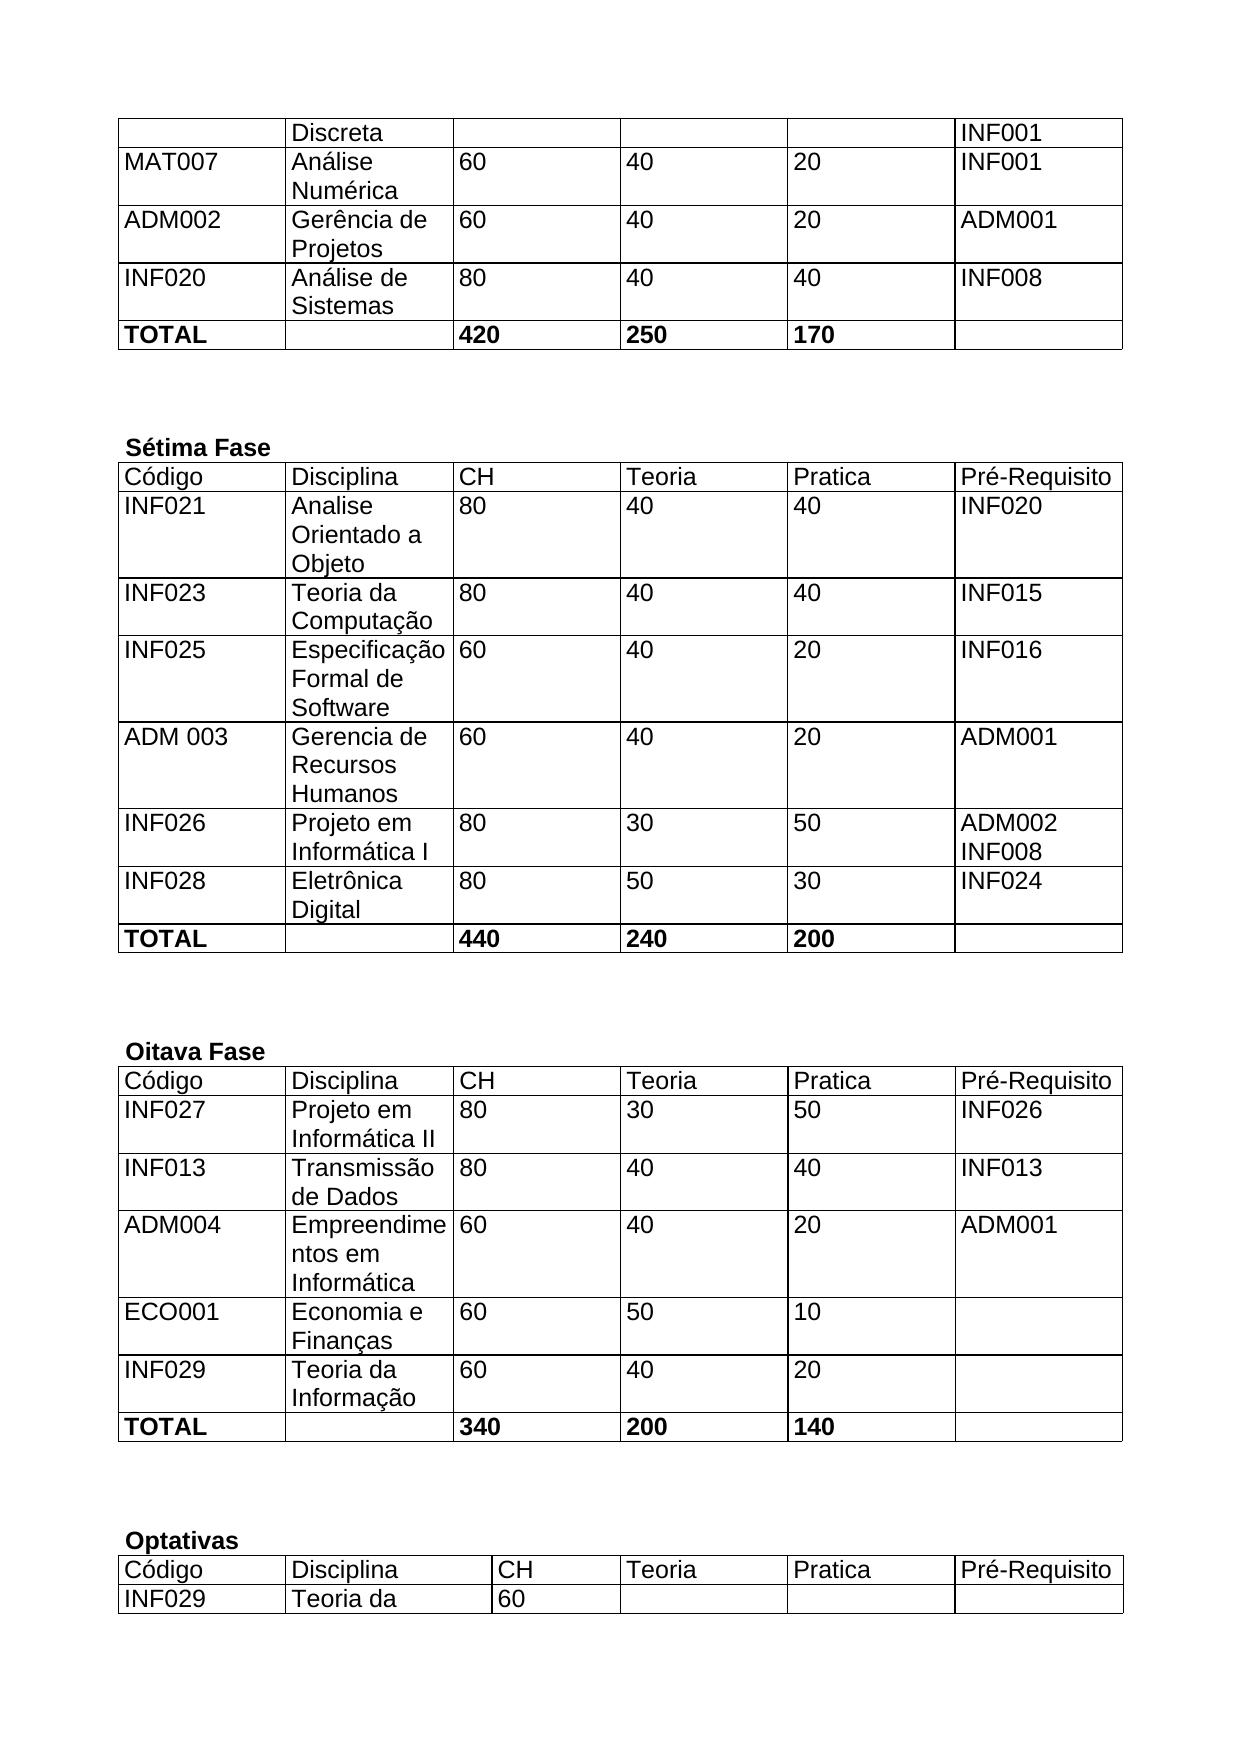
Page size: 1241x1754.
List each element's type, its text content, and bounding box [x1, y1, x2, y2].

table_cell 60 [454, 206, 620, 262]
table_cell 200 [788, 925, 954, 952]
table_cell [956, 321, 1122, 349]
table_cell 40 [621, 1211, 787, 1297]
table_cell Analise Orientado a Objeto [286, 492, 453, 577]
table_cell INF029 [119, 1585, 285, 1613]
table_cell 420 [454, 321, 620, 349]
table_cell INF023 [119, 579, 285, 635]
table_cell Especificação Formal de Software [286, 636, 453, 721]
table_header Pré-Requisito [956, 463, 1122, 491]
table_cell 140 [789, 1413, 955, 1441]
table_cell INF028 [119, 867, 285, 923]
table_cell INF020 [119, 264, 285, 320]
table_cell ADM004 [119, 1211, 285, 1297]
table_cell [119, 119, 285, 147]
table_cell 340 [454, 1413, 620, 1441]
table_cell 40 [789, 1154, 955, 1210]
table_cell 20 [789, 1211, 955, 1297]
table_cell 50 [789, 1096, 955, 1153]
table_cell ADM001 [956, 723, 1122, 808]
table_cell ADM001 [956, 206, 1122, 262]
table_cell 60 [454, 723, 620, 808]
table_cell Eletrônica Digital [286, 867, 453, 923]
table_header Código [119, 463, 285, 491]
table_cell TOTAL [119, 925, 285, 952]
table_cell 170 [788, 321, 954, 349]
table_header Pratica [788, 463, 954, 491]
table_cell INF016 [956, 636, 1122, 721]
table_cell Teoria da [286, 1585, 491, 1613]
table_cell 40 [621, 264, 787, 320]
table_header Disciplina [286, 463, 453, 491]
table_cell 10 [789, 1298, 955, 1354]
table_cell [956, 1413, 1122, 1441]
table_cell INF029 [119, 1356, 285, 1412]
table_cell MAT007 [119, 148, 285, 205]
table_cell 200 [621, 1413, 787, 1441]
table_cell 20 [788, 723, 954, 808]
table_cell [286, 925, 453, 952]
table_cell 40 [621, 723, 787, 808]
table_cell 60 [454, 1211, 620, 1297]
table_cell Empreendimentos em Informática [286, 1211, 453, 1297]
table_cell TOTAL [119, 1413, 285, 1441]
table_cell Teoria da Informação [286, 1356, 453, 1412]
table_cell 440 [454, 925, 620, 952]
table_cell [788, 1585, 954, 1613]
table_cell 40 [621, 1154, 787, 1210]
table_cell Gerência de Projetos [286, 206, 453, 262]
table_cell Transmissão de Dados [286, 1154, 453, 1210]
table_cell ADM 003 [119, 723, 285, 808]
table_cell 250 [621, 321, 787, 349]
table_cell 240 [621, 925, 787, 952]
table_cell Análise Numérica [286, 148, 453, 205]
table_cell 40 [621, 148, 787, 205]
table_header Disciplina [286, 1556, 491, 1584]
table_cell 20 [789, 1356, 955, 1412]
text Sétima Fase [118, 433, 1122, 462]
table_cell 40 [621, 579, 787, 635]
table_header Pratica [788, 1556, 954, 1584]
table_cell 60 [454, 1356, 620, 1412]
table_cell INF021 [119, 492, 285, 577]
table_cell TOTAL [119, 321, 285, 349]
table_cell Economia e Finanças [286, 1298, 453, 1354]
table_cell 30 [621, 809, 787, 866]
table_cell [454, 119, 620, 147]
table_header Pré-Requisito [956, 1067, 1122, 1095]
table_cell Análise de Sistemas [286, 264, 453, 320]
table_cell 80 [454, 264, 620, 320]
table_cell 20 [788, 206, 954, 262]
table_cell Projeto em Informática II [286, 1096, 453, 1153]
table_header Teoria [621, 463, 787, 491]
table_cell 80 [454, 1154, 620, 1210]
table_cell 30 [788, 867, 954, 923]
table_cell 50 [621, 1298, 787, 1354]
table_cell 40 [621, 636, 787, 721]
table_header Código [119, 1556, 285, 1584]
table_cell 40 [788, 264, 954, 320]
table_cell 40 [788, 579, 954, 635]
table_cell 80 [454, 1096, 620, 1153]
table_cell ADM001 [956, 1211, 1122, 1297]
table_cell Discreta [286, 119, 453, 147]
table_cell INF020 [956, 492, 1122, 577]
table_cell 80 [454, 867, 620, 923]
table_cell INF026 [956, 1096, 1122, 1153]
table_cell [621, 119, 787, 147]
table_cell INF015 [956, 579, 1122, 635]
table_cell 60 [454, 148, 620, 205]
table_cell [788, 119, 954, 147]
table_header Disciplina [286, 1067, 453, 1095]
table_cell Projeto em Informática I [286, 809, 453, 866]
table_cell 40 [788, 492, 954, 577]
table_header Pré-Requisito [956, 1556, 1123, 1584]
table_header CH [493, 1556, 620, 1584]
table_cell 80 [454, 579, 620, 635]
table_cell 20 [788, 148, 954, 205]
table_cell INF026 [119, 809, 285, 866]
table_cell [956, 1356, 1122, 1412]
table_cell [286, 1413, 453, 1441]
table_cell [956, 925, 1122, 952]
table_cell 60 [454, 636, 620, 721]
table_cell 50 [621, 867, 787, 923]
table_cell 40 [621, 206, 787, 262]
table_cell 60 [493, 1585, 620, 1613]
table_cell INF027 [119, 1096, 285, 1153]
table_header Código [119, 1067, 285, 1095]
text Optativas [118, 1526, 1122, 1555]
table_header Teoria [621, 1556, 787, 1584]
table_cell 80 [454, 492, 620, 577]
table_cell [286, 321, 453, 349]
table_cell Teoria da Computação [286, 579, 453, 635]
table_cell 60 [454, 1298, 620, 1354]
table_header CH [454, 463, 620, 491]
table_cell INF001 [956, 148, 1122, 205]
table_header Pratica [789, 1067, 955, 1095]
table_cell INF024 [956, 867, 1122, 923]
table_cell INF025 [119, 636, 285, 721]
table_cell 30 [621, 1096, 787, 1153]
table_cell [956, 1298, 1122, 1354]
table_cell Gerencia de Recursos Humanos [286, 723, 453, 808]
table_cell 80 [454, 809, 620, 866]
table_cell ADM002 INF008 [956, 809, 1122, 866]
table_cell INF008 [956, 264, 1122, 320]
table_cell INF013 [119, 1154, 285, 1210]
table_header CH [454, 1067, 620, 1095]
table_header Teoria [621, 1067, 787, 1095]
table_cell INF013 [956, 1154, 1122, 1210]
table_cell 40 [621, 1356, 787, 1412]
table_cell 20 [788, 636, 954, 721]
table_cell ADM002 [119, 206, 285, 262]
table_cell 40 [621, 492, 787, 577]
table_cell [621, 1585, 787, 1613]
table_cell INF001 [956, 119, 1122, 147]
table_cell 50 [788, 809, 954, 866]
text Oitava Fase [118, 1037, 1122, 1066]
table_cell ECO001 [119, 1298, 285, 1354]
table_cell [956, 1585, 1123, 1613]
